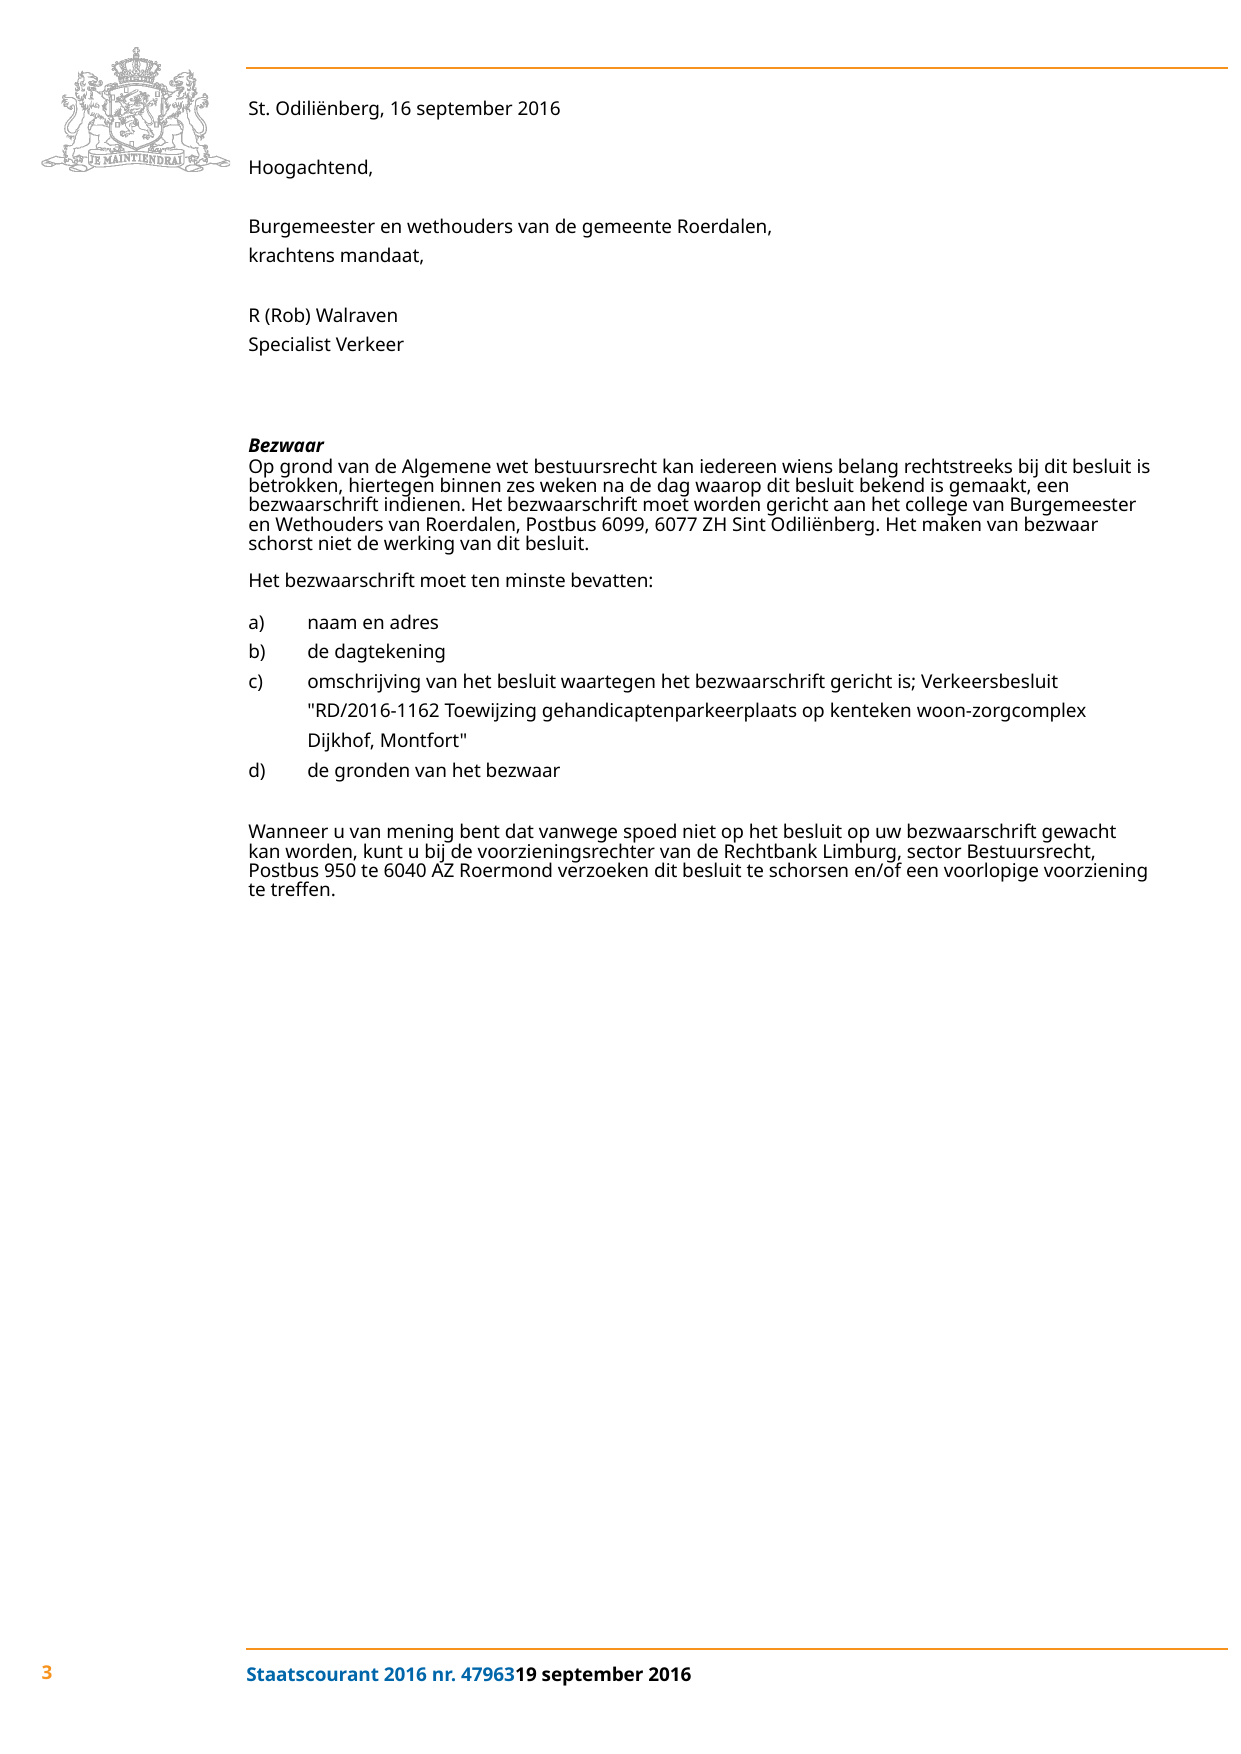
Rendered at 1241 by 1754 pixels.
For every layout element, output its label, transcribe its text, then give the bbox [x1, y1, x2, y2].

text R (Rob) Walraven [248, 302, 1152, 328]
text Hoogachtend, [248, 154, 1152, 180]
text Bezwaar [248, 432, 1152, 458]
list omschrijving van het besluit waartegen het bezwaarschrift gericht is; Verkeersbesluit "RD/2016-1162 Toewijzing gehandicaptenparkeerplaats op kenteken woon-zorgcomplex Dijkhof, Montfort" [248, 668, 1152, 753]
text Wanneer u van mening bent dat vanwege spoed niet op het besluit op uw bezwaarschrift gewacht kan worden, kunt u bij de voorzieningsrechter van de Rechtbank Limburg, sector Bestuursrecht, Postbus 950 te 6040 AZ Roermond verzoeken dit besluit te schorsen en/of een voorlopige voorziening te treffen. [248, 823, 1152, 901]
list de gronden van het bezwaar [248, 757, 1152, 783]
list naam en adres [248, 609, 1152, 635]
list de dagtekening [248, 638, 1152, 664]
picture [41, 47, 231, 172]
text krachtens mandaat, [248, 243, 1152, 268]
text Burgemeester en wethouders van de gemeente Roerdalen, [248, 213, 1152, 239]
text Op grond van de Algemene wet bestuursrecht kan iedereen wiens belang rechtstreeks bij dit besluit is betrokken, hiertegen binnen zes weken na de dag waarop dit besluit bekend is gemaakt, een bezwaarschrift indienen. Het bezwaarschrift moet worden gericht aan het college van Burgemeester en Wethouders van Roerdalen, Postbus 6099, 6077 ZH Sint Odiliënberg. Het maken van bezwaar schorst niet de werking van dit besluit. [248, 458, 1152, 554]
text Het bezwaarschrift moet ten minste bevatten: [248, 572, 1152, 591]
text St. Odiliënberg, 16 september 2016 [248, 95, 1152, 121]
text Specialist Verkeer [248, 331, 1152, 357]
